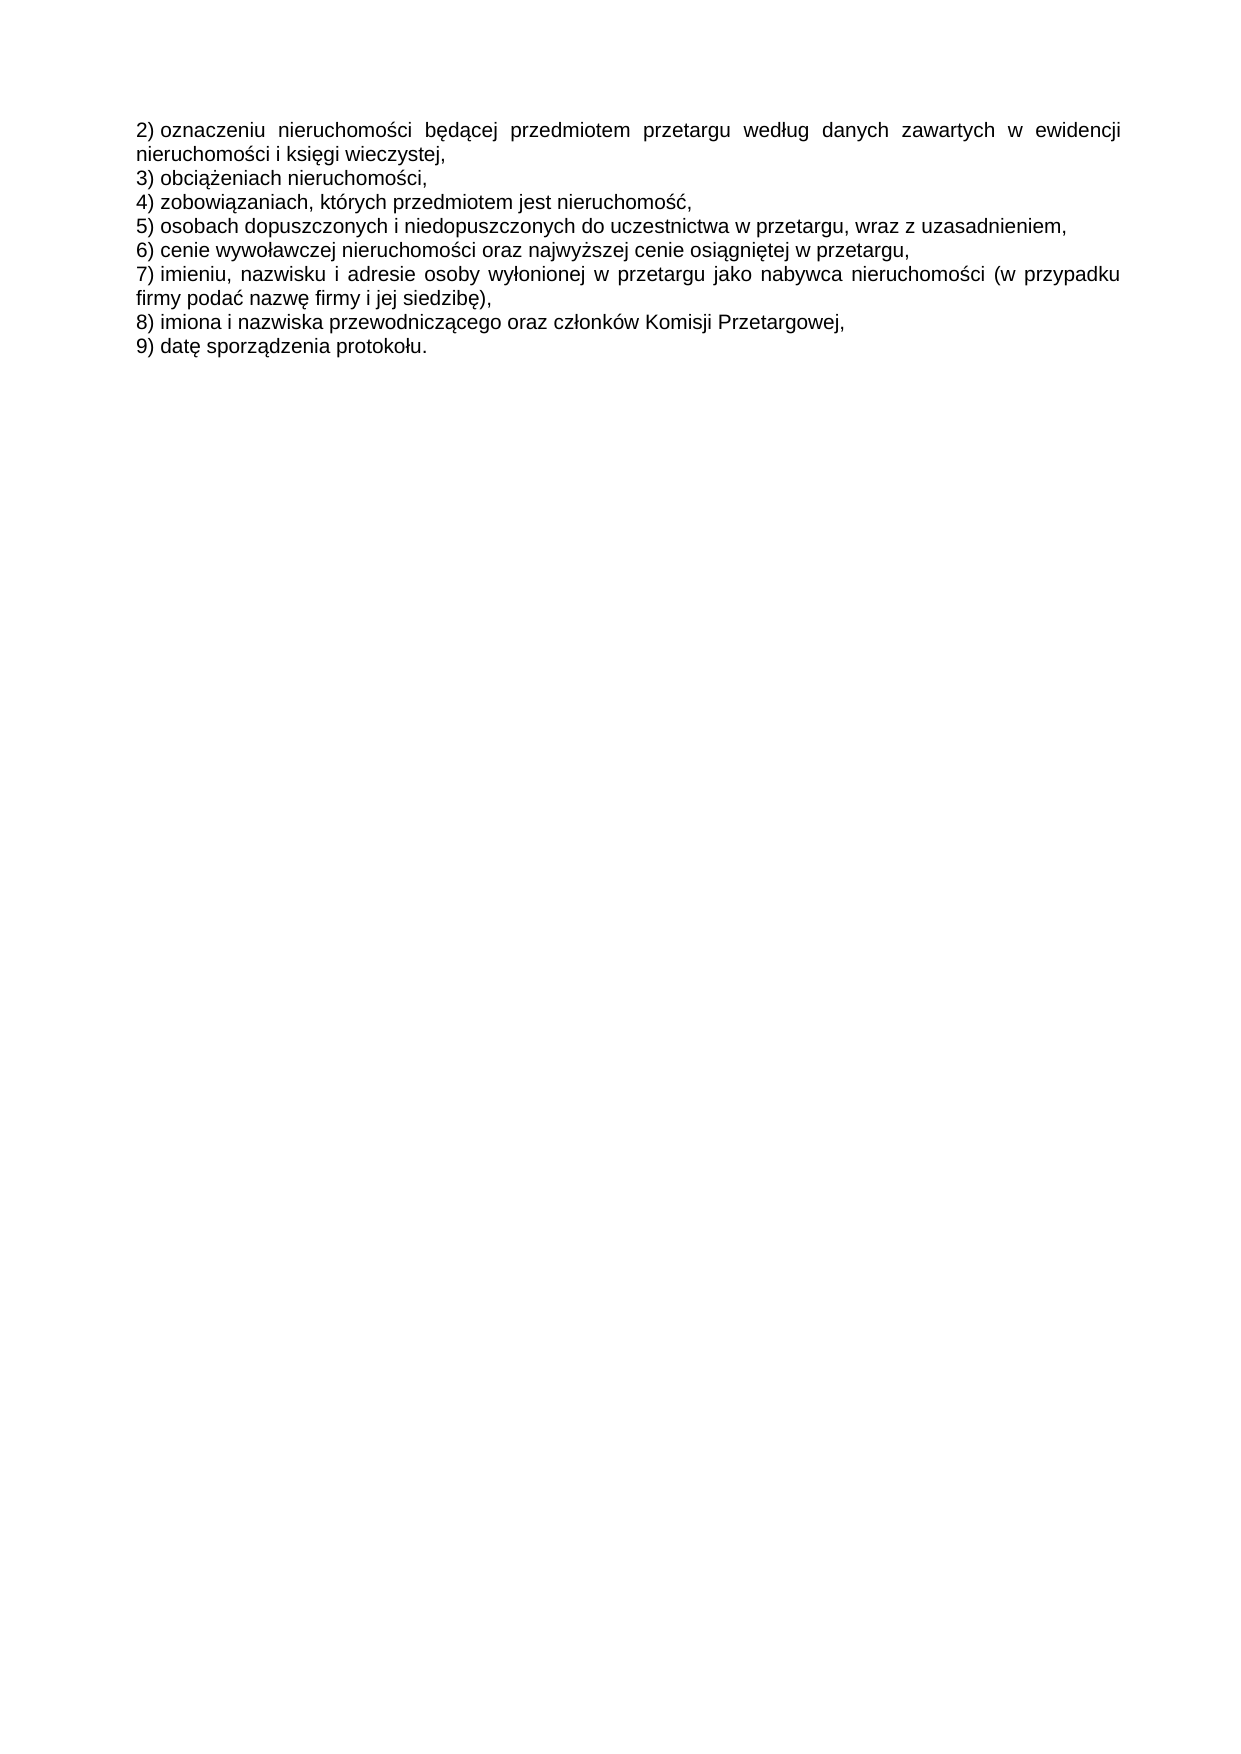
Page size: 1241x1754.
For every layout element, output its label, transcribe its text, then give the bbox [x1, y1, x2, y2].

list cenie wywoławczej nieruchomości oraz najwyższej cenie osiągniętej w przetargu, [136, 238, 1122, 262]
list datę sporządzenia protokołu. [136, 334, 1122, 358]
list oznaczeniu nieruchomości będącej przedmiotem przetargu według danych zawartych w ewidencji nieruchomości i księgi wieczystej, [136, 118, 1122, 166]
list zobowiązaniach, których przedmiotem jest nieruchomość, [136, 190, 1122, 214]
list osobach dopuszczonych i niedopuszczonych do uczestnictwa w przetargu, wraz z uzasadnieniem, [136, 214, 1122, 238]
list imiona i nazwiska przewodniczącego oraz członków Komisji Przetargowej, [136, 310, 1122, 334]
list obciążeniach nieruchomości, [136, 166, 1122, 190]
list imieniu, nazwisku i adresie osoby wyłonionej w przetargu jako nabywca nieruchomości (w przypadku firmy podać nazwę firmy i jej siedzibę), [136, 262, 1122, 310]
